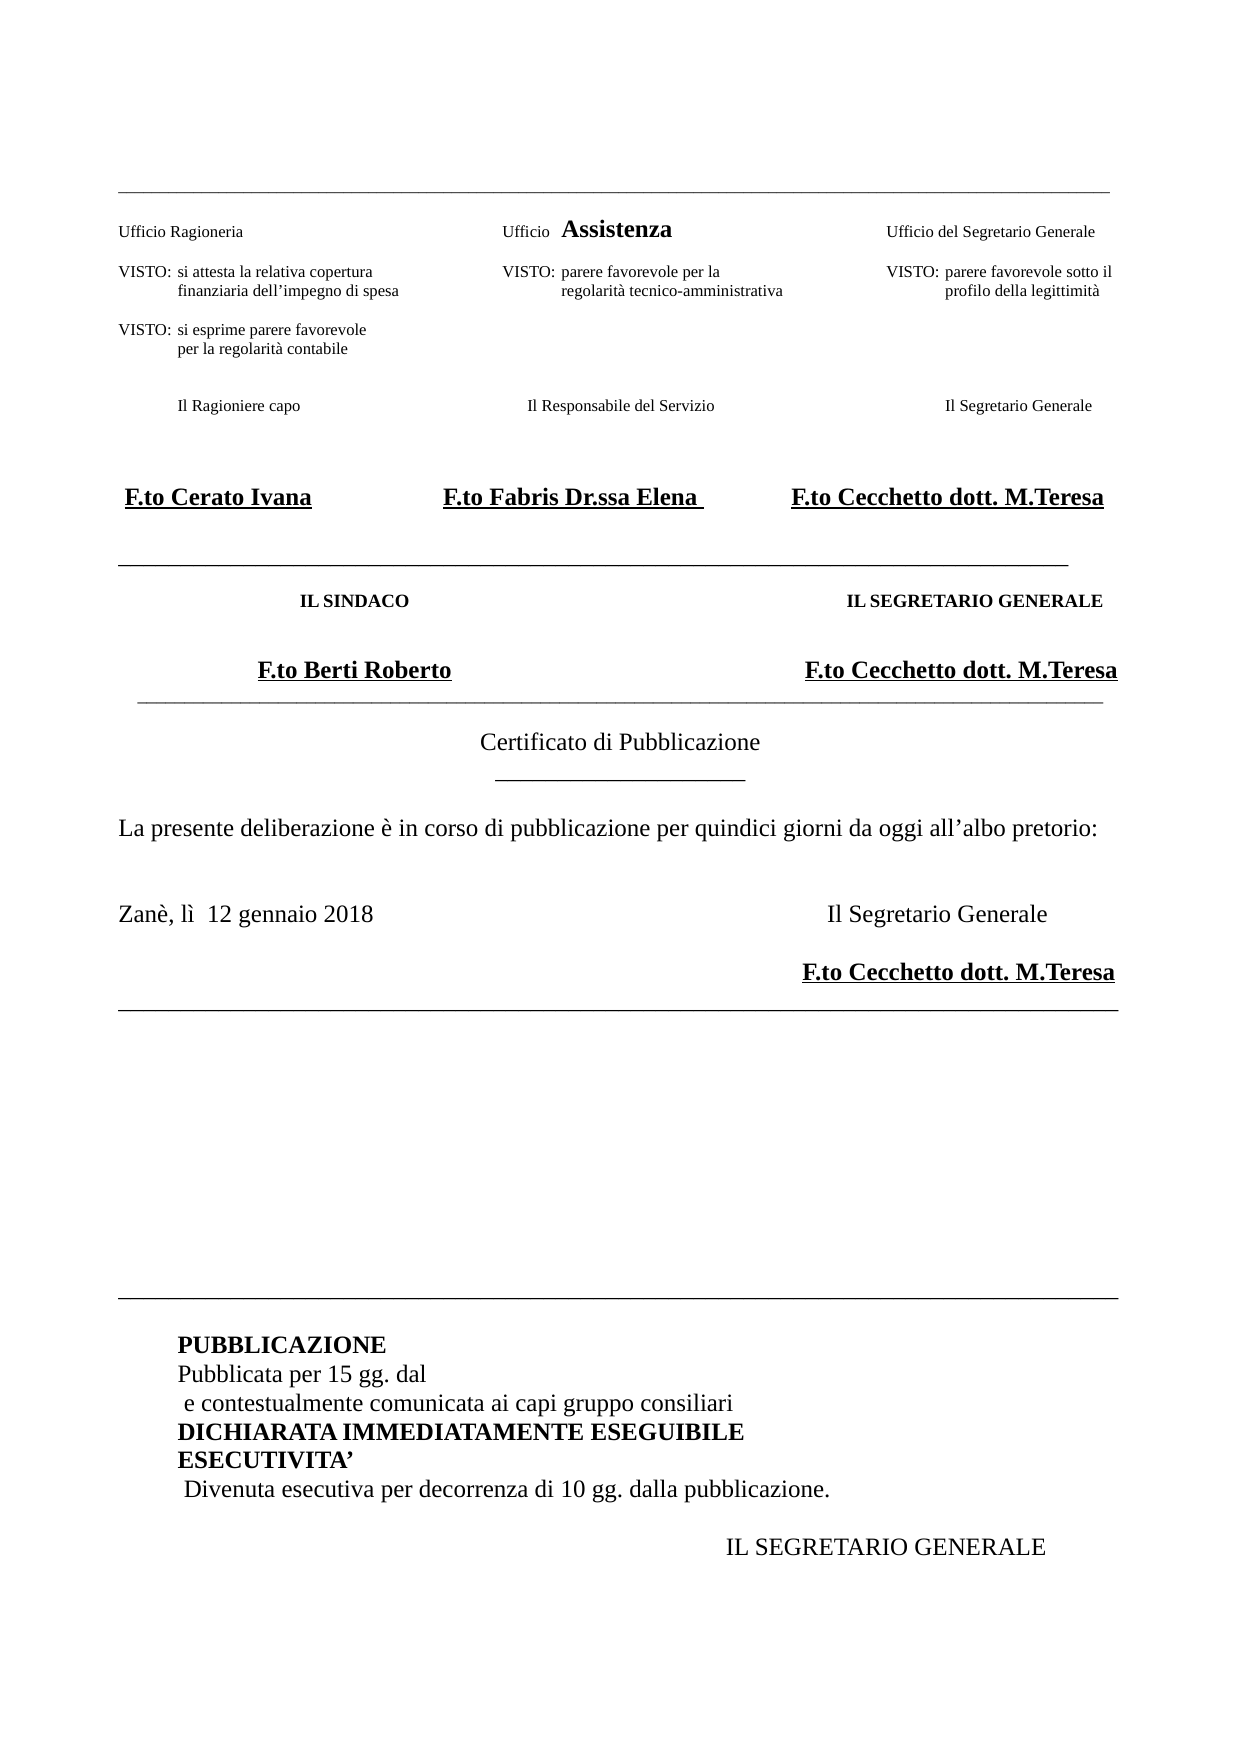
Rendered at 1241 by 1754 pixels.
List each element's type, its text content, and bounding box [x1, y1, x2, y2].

text DICHIARATA IMMEDIATAMENTE ESEGUIBILE [118, 1417, 1122, 1445]
text _______________________________________________________________________________________________________ [118, 683, 1122, 705]
text F.to Berti Roberto F.to Cecchetto dott. M.Teresa [118, 655, 1122, 683]
text PUBBLICAZIONE [118, 1330, 1122, 1359]
text VISTO: si attesta la relativa copertura VISTO: parere favorevole per la VISTO: parere favorevole sotto il [118, 262, 1122, 281]
text ESECUTIVITA’ [118, 1445, 1122, 1474]
text F.to Cerato Ivana F.to Fabris Dr.ssa Elena F.to Cecchetto dott. M.Teresa [118, 482, 1122, 511]
text IL SEGRETARIO GENERALE [118, 1532, 1122, 1560]
text finanziaria dell’impegno di spesa regolarità tecnico-amministrativa profilo della legittimità [118, 281, 1122, 300]
text F.to Cecchetto dott. M.Teresa ________________________________________________________________________________ [118, 957, 1122, 1014]
text IL SINDACO IL SEGRETARIO GENERALE [118, 590, 1122, 612]
text ________________________________________________________________________________ [118, 1273, 1122, 1302]
text e contestualmente comunicata ai capi gruppo consiliari [118, 1388, 1122, 1417]
text Divenuta esecutiva per decorrenza di 10 gg. dalla pubblicazione. [118, 1474, 1122, 1503]
text Ufficio Ragioneria Ufficio Assistenza Ufficio del Segretario Generale [118, 214, 1122, 243]
text ____________________ [118, 755, 1122, 784]
text per la regolarità contabile [118, 338, 1122, 358]
text ____________________________________________________________________________ [118, 540, 1122, 568]
text Certificato di Pubblicazione [118, 727, 1122, 755]
text Pubblicata per 15 gg. dal [118, 1359, 1122, 1388]
text VISTO: si esprime parere favorevole [118, 319, 1122, 338]
text Il Ragioniere capo Il Responsabile del Servizio Il Segretario Generale [118, 377, 1122, 420]
text La presente deliberazione è in corso di pubblicazione per quindici giorni da oggi all’albo pretorio: [118, 813, 1122, 842]
text _______________________________________________________________________________________________________________________ [118, 176, 1122, 195]
text Zanè, lì 12 gennaio 2018 Il Segretario Generale [118, 899, 1122, 928]
